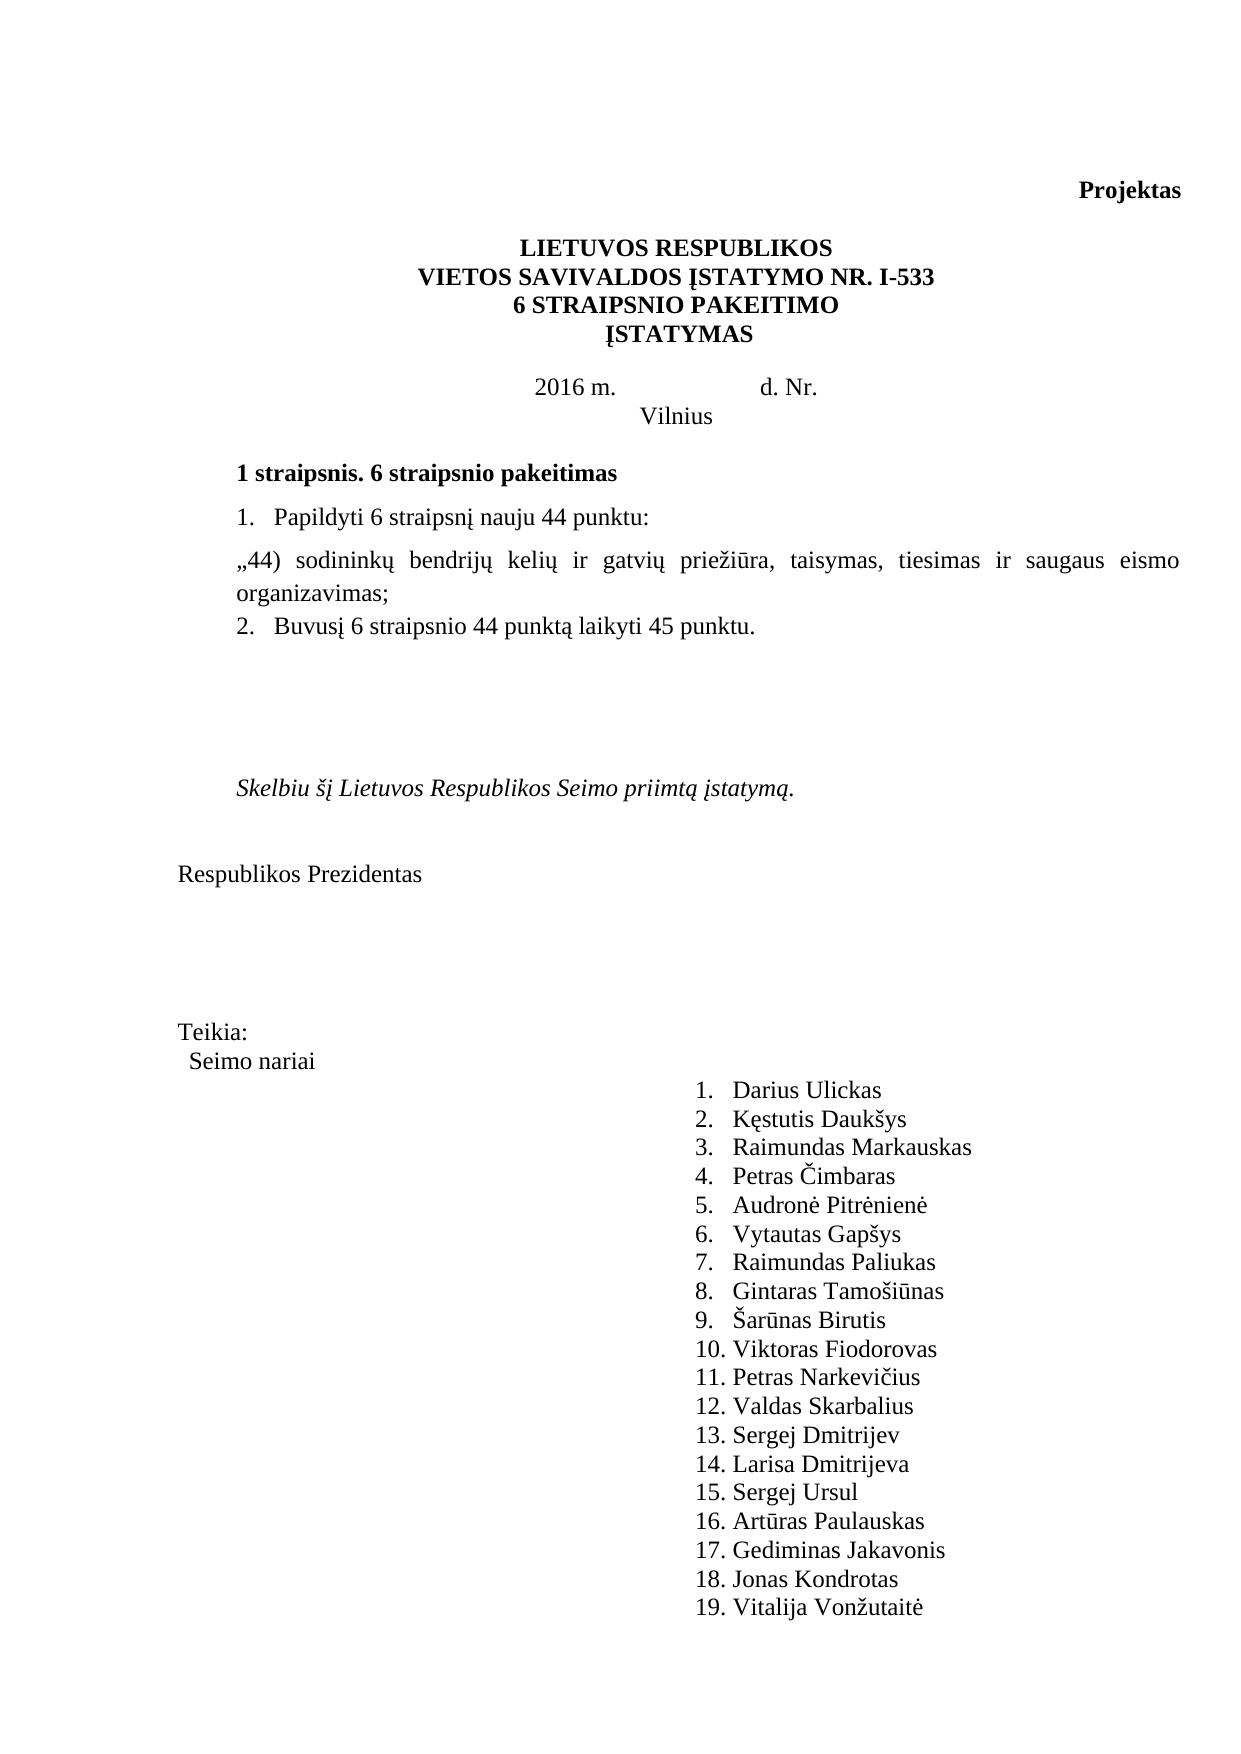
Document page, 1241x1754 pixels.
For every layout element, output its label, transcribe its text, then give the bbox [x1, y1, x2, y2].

text ĮSTATYMAS [177, 319, 1181, 348]
text Vilnius [177, 401, 1181, 430]
text LIETUVOS RESPUBLIKOS [177, 233, 1181, 262]
text Teikia: [177, 1017, 1181, 1046]
table_cell [177, 1075, 646, 1624]
text Respublikos Prezidentas [177, 859, 1181, 888]
text 2016 m. d. Nr. [177, 372, 1181, 401]
table_header [646, 1046, 1159, 1075]
text 2. Buvusį 6 straipsnio 44 punktą laikyti 45 punktu. [236, 611, 1181, 639]
table_cell 1. Darius Ulickas 2. Kęstutis Daukšys 3. Raimundas Markauskas 4. Petras Čimbaras 5. Audronė Pitrėnienė 6. Vytautas Gapšys 7. Raimundas Paliukas 8. Gintaras Tamošiūnas 9. Šarūnas Birutis 10. Viktoras Fiodorovas 11. Petras Narkevičius 12. Valdas Skarbalius 13. Sergej Dmitrijev 14. Larisa Dmitrijeva 15. Sergej Ursul 16. Artūras Paulauskas 17. Gediminas Jakavonis 18. Jonas Kondrotas 19. Vitalija Vonžutaitė [646, 1075, 1159, 1624]
text Skelbiu šį Lietuvos Respublikos Seimo priimtą įstatymą. [177, 773, 1181, 802]
text 1. Papildyti 6 straipsnį nauju 44 punktu: [236, 502, 1181, 530]
text „44) sodininkų bendrijų kelių ir gatvių priežiūra, taisymas, tiesimas ir saugaus eismo organizavimas; [236, 545, 1181, 606]
text 1 straipsnis. 6 straipsnio pakeitimas [177, 458, 1181, 487]
text Projektas [177, 176, 1181, 204]
table_header Seimo nariai [177, 1046, 646, 1075]
text VIETOS SAVIVALDOS ĮSTATYMO NR. I-533 [177, 262, 1181, 291]
text 6 STRAIPSNIO PAKEITIMO [177, 291, 1181, 319]
